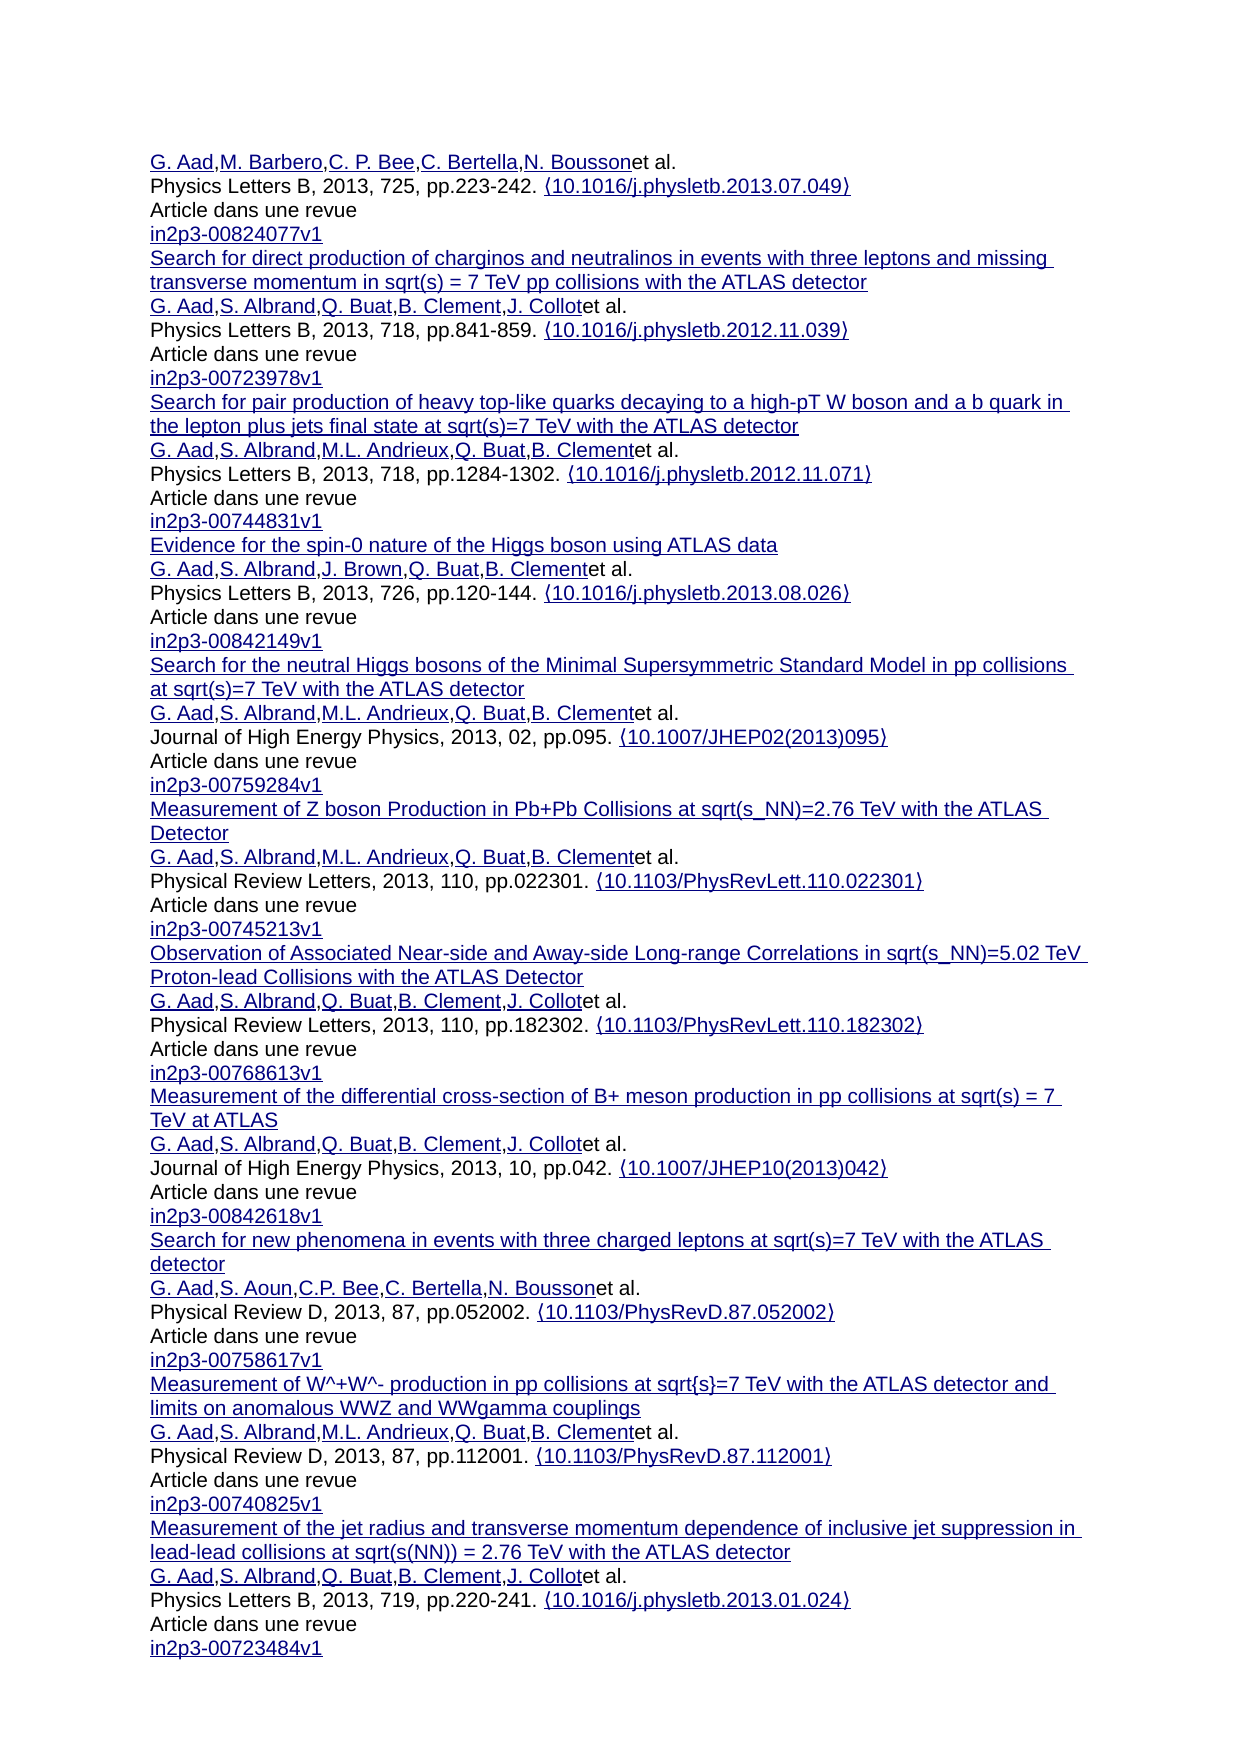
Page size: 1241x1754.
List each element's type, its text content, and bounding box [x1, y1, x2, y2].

table_cell Observation of Associated Near-side and Away-side Long-range Correlations in sqrt(s_NN)=5.02 TeV Proton-lead Collisions with the ATLAS Detector G. Aad,S. Albrand,Q. Buat,B. Clement,J. Collotet al. Physical Review Letters, 2013, 110, pp.182302. ⟨10.1103/PhysRevLett.110.182302⟩ Article dans une revue in2p3-00768613v1 [150, 941, 1090, 1084]
table_cell Evidence for the spin-0 nature of the Higgs boson using ATLAS data G. Aad,S. Albrand,J. Brown,Q. Buat,B. Clementet al. Physics Letters B, 2013, 726, pp.120-144. ⟨10.1016/j.physletb.2013.08.026⟩ Article dans une revue in2p3-00842149v1 [150, 533, 1090, 653]
table_cell Measurement of the differential cross-section of B+ meson production in pp collisions at sqrt(s) = 7 TeV at ATLAS G. Aad,S. Albrand,Q. Buat,B. Clement,J. Collotet al. Journal of High Energy Physics, 2013, 10, pp.042. ⟨10.1007/JHEP10(2013)042⟩ Article dans une revue in2p3-00842618v1 [150, 1084, 1090, 1228]
table_cell Search for the neutral Higgs bosons of the Minimal Supersymmetric Standard Model in pp collisions at sqrt(s)=7 TeV with the ATLAS detector G. Aad,S. Albrand,M.L. Andrieux,Q. Buat,B. Clementet al. Journal of High Energy Physics, 2013, 02, pp.095. ⟨10.1007/JHEP02(2013)095⟩ Article dans une revue in2p3-00759284v1 [150, 653, 1090, 797]
table_cell G. Aad,M. Barbero,C. P. Bee,C. Bertella,N. Boussonet al. Physics Letters B, 2013, 725, pp.223-242. ⟨10.1016/j.physletb.2013.07.049⟩ Article dans une revue in2p3-00824077v1 [150, 150, 1090, 246]
table_cell Search for new phenomena in events with three charged leptons at sqrt(s)=7 TeV with the ATLAS detector G. Aad,S. Aoun,C.P. Bee,C. Bertella,N. Boussonet al. Physical Review D, 2013, 87, pp.052002. ⟨10.1103/PhysRevD.87.052002⟩ Article dans une revue in2p3-00758617v1 [150, 1228, 1090, 1372]
table_cell Measurement of W^+W^- production in pp collisions at sqrt{s}=7 TeV with the ATLAS detector and limits on anomalous WWZ and WWgamma couplings G. Aad,S. Albrand,M.L. Andrieux,Q. Buat,B. Clementet al. Physical Review D, 2013, 87, pp.112001. ⟨10.1103/PhysRevD.87.112001⟩ Article dans une revue in2p3-00740825v1 [150, 1372, 1090, 1516]
table_cell Search for pair production of heavy top-like quarks decaying to a high-pT W boson and a b quark in the lepton plus jets final state at sqrt(s)=7 TeV with the ATLAS detector G. Aad,S. Albrand,M.L. Andrieux,Q. Buat,B. Clementet al. Physics Letters B, 2013, 718, pp.1284-1302. ⟨10.1016/j.physletb.2012.11.071⟩ Article dans une revue in2p3-00744831v1 [150, 390, 1090, 533]
table_cell Measurement of the jet radius and transverse momentum dependence of inclusive jet suppression in lead-lead collisions at sqrt(s(NN)) = 2.76 TeV with the ATLAS detector G. Aad,S. Albrand,Q. Buat,B. Clement,J. Collotet al. Physics Letters B, 2013, 719, pp.220-241. ⟨10.1016/j.physletb.2013.01.024⟩ Article dans une revue in2p3-00723484v1 [150, 1516, 1090, 1659]
table_cell Search for direct production of charginos and neutralinos in events with three leptons and missing transverse momentum in sqrt(s) = 7 TeV pp collisions with the ATLAS detector G. Aad,S. Albrand,Q. Buat,B. Clement,J. Collotet al. Physics Letters B, 2013, 718, pp.841-859. ⟨10.1016/j.physletb.2012.11.039⟩ Article dans une revue in2p3-00723978v1 [150, 246, 1090, 389]
table_cell Measurement of Z boson Production in Pb+Pb Collisions at sqrt(s_NN)=2.76 TeV with the ATLAS Detector G. Aad,S. Albrand,M.L. Andrieux,Q. Buat,B. Clementet al. Physical Review Letters, 2013, 110, pp.022301. ⟨10.1103/PhysRevLett.110.022301⟩ Article dans une revue in2p3-00745213v1 [150, 797, 1090, 941]
